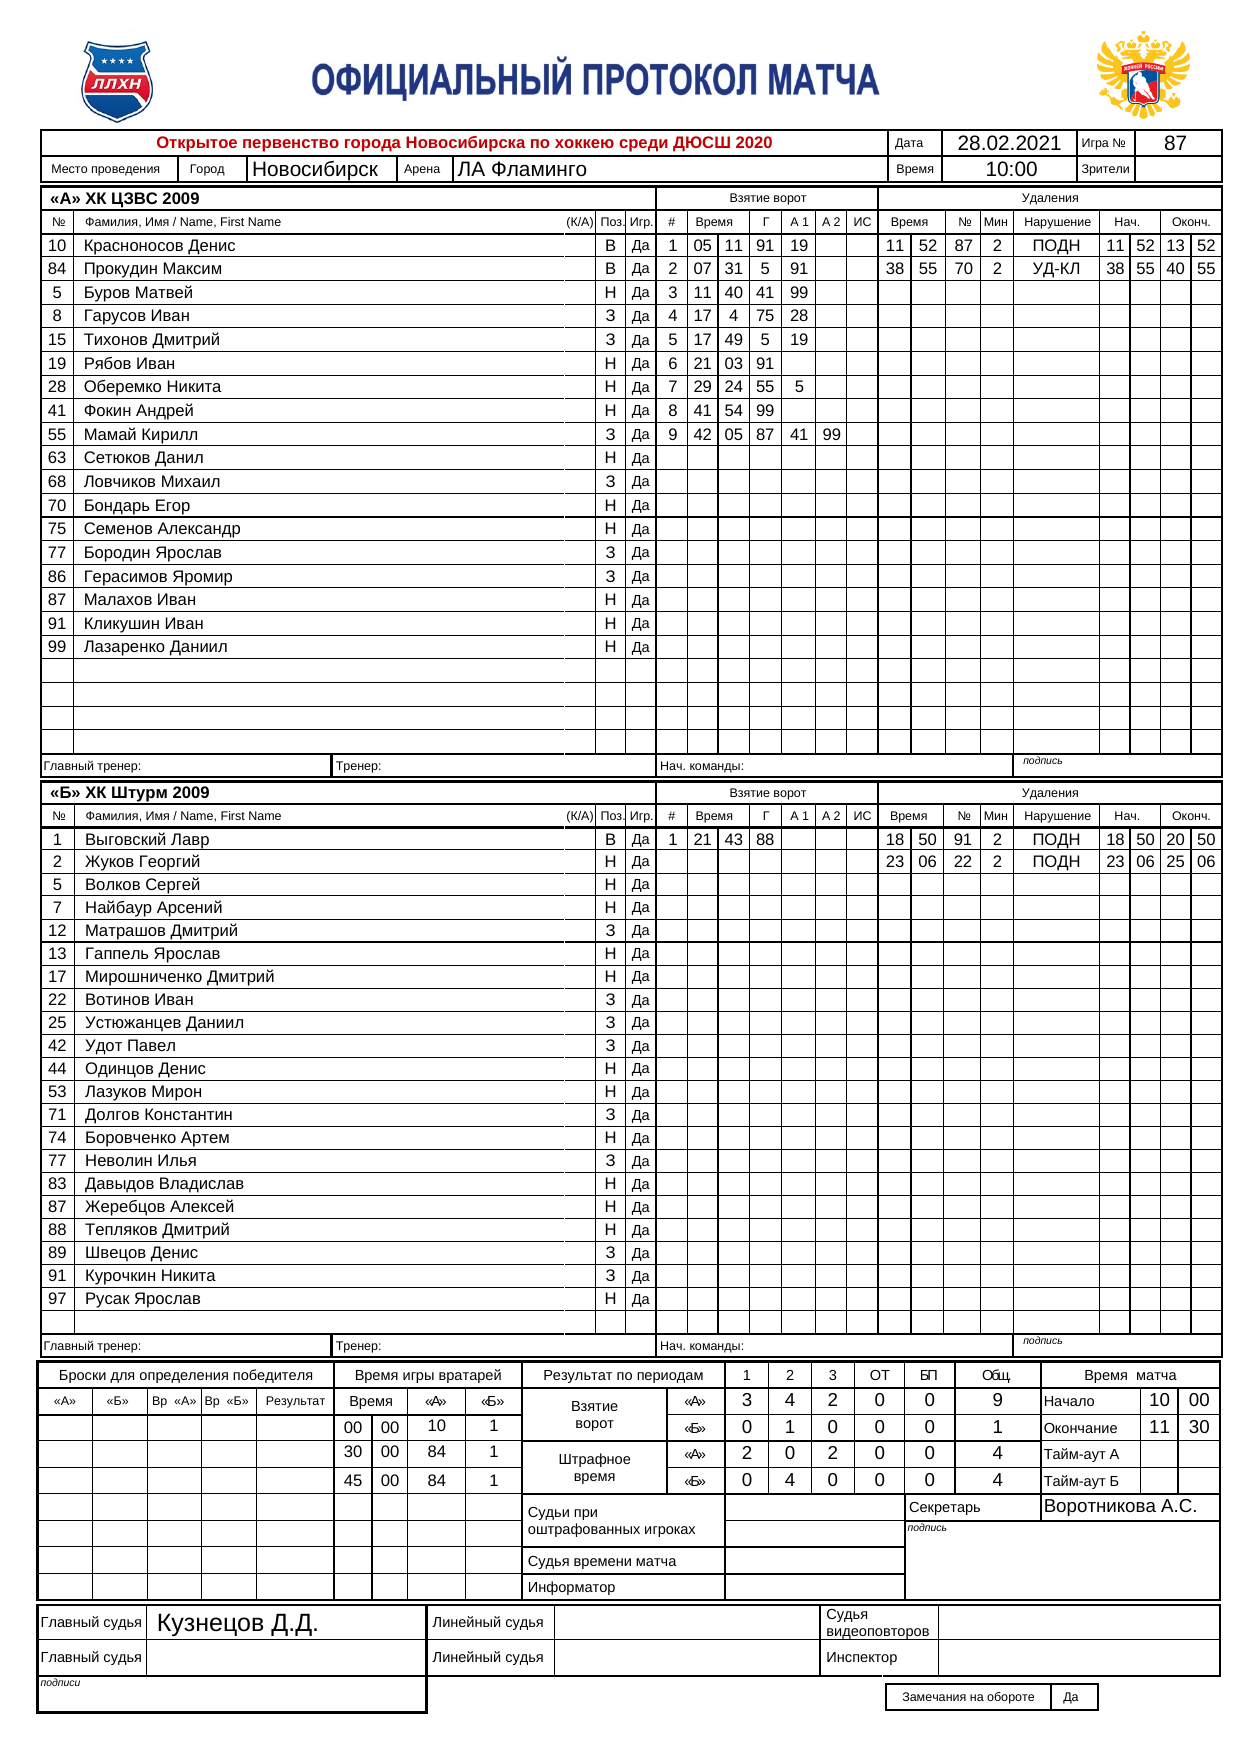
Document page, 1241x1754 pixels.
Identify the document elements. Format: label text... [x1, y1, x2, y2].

table_cell [565, 235, 595, 256]
table_cell [816, 707, 846, 729]
table_cell 4 [956, 1468, 1040, 1493]
table_cell [1014, 989, 1099, 1011]
table_cell [688, 588, 717, 611]
table_cell [1131, 659, 1160, 682]
table_cell [912, 874, 943, 895]
table_cell [879, 541, 910, 564]
table_cell [750, 1058, 781, 1079]
table_cell 5 [42, 281, 73, 303]
table_cell 70 [42, 494, 73, 516]
table_cell [1161, 730, 1190, 753]
table_cell [944, 966, 980, 987]
table_cell 21 [688, 352, 717, 374]
table_cell [782, 518, 815, 540]
table_cell Давыдов Владислав [75, 1173, 564, 1195]
table_cell [750, 1150, 781, 1172]
table_cell [750, 659, 781, 682]
table_cell [1100, 874, 1129, 895]
table_cell 30 [335, 1441, 371, 1467]
table_cell Н [596, 518, 625, 540]
table_cell [1100, 1035, 1129, 1057]
table_cell [74, 659, 564, 682]
table_cell [944, 1311, 980, 1333]
table_header Взятие ворот [657, 783, 877, 803]
table_cell [1131, 966, 1160, 987]
table_cell [719, 636, 749, 658]
table_cell Тайм-аут А [1042, 1441, 1140, 1467]
table_cell Гарусов Иван [74, 305, 564, 327]
table_cell [93, 1416, 147, 1440]
table_cell 0 [812, 1468, 854, 1493]
table_cell З [596, 989, 625, 1011]
table_cell ПОДН [1014, 850, 1099, 872]
table_cell [657, 1127, 687, 1149]
table_cell [1014, 399, 1099, 422]
table_cell [688, 1058, 717, 1079]
table_cell [657, 943, 687, 964]
table_cell [1131, 376, 1160, 398]
table_cell [39, 1521, 92, 1546]
table_cell [1192, 328, 1221, 351]
table_cell 00 [335, 1416, 371, 1440]
table_cell 0 [726, 1468, 768, 1493]
table_cell [1161, 470, 1190, 493]
table_cell Да [626, 565, 655, 587]
table_cell [1161, 1196, 1190, 1218]
table_cell [816, 850, 846, 872]
table_cell 1 [42, 829, 74, 849]
table_cell [1131, 328, 1160, 351]
table_cell 2 [812, 1389, 854, 1413]
table_cell [565, 829, 595, 849]
table_cell [981, 494, 1013, 516]
table_cell [657, 1242, 687, 1264]
table_cell [202, 1441, 256, 1467]
table_cell [596, 683, 625, 706]
table_cell [912, 659, 945, 682]
table_cell [1131, 541, 1160, 564]
table_cell [1131, 730, 1160, 753]
table_cell [1014, 541, 1099, 564]
table_cell Да [626, 1104, 655, 1126]
table_cell [816, 328, 846, 351]
table_cell Тепляков Дмитрий [75, 1219, 564, 1241]
table_cell [816, 874, 846, 895]
table_cell [946, 352, 980, 374]
table_cell Время [889, 157, 941, 181]
table_cell [1014, 305, 1099, 327]
table_cell [879, 446, 910, 469]
table_cell [816, 352, 846, 374]
table_cell # [657, 805, 687, 826]
table_cell [1014, 565, 1099, 587]
table_cell [1131, 305, 1160, 327]
table_cell [1131, 1219, 1160, 1241]
table_cell [565, 352, 595, 374]
table_cell 63 [42, 446, 73, 469]
table_cell [1131, 1035, 1160, 1057]
table_cell [939, 1640, 1219, 1675]
table_cell [1192, 376, 1221, 398]
table_cell 99 [782, 281, 815, 303]
table_cell 12 [42, 920, 74, 941]
table_cell 00 [1179, 1389, 1219, 1413]
table_cell [565, 446, 595, 469]
table_cell [816, 1058, 846, 1079]
table_cell Неволин Илья [75, 1150, 564, 1172]
table_cell 84 [408, 1441, 465, 1467]
table_cell «Б» [668, 1415, 724, 1440]
table_cell [847, 494, 877, 516]
table_cell [657, 636, 687, 658]
table_cell [879, 328, 910, 351]
table_cell [750, 1173, 781, 1195]
table_cell 0 [855, 1389, 904, 1413]
table_cell Н [596, 612, 625, 634]
table_cell Устюжанцев Даниил [75, 1012, 564, 1033]
table_cell [688, 1311, 717, 1333]
table_cell [688, 1288, 717, 1310]
table_cell [912, 1311, 943, 1333]
table_cell [782, 541, 815, 564]
table_cell [719, 1288, 749, 1310]
table_cell [847, 1104, 877, 1126]
table_cell [657, 989, 687, 1011]
table_cell [1014, 943, 1099, 964]
table_cell З [596, 305, 625, 327]
table_cell [1192, 1265, 1221, 1287]
table_cell [750, 1035, 781, 1057]
table_cell 4 [719, 305, 749, 327]
table_cell [816, 1219, 846, 1241]
table_cell [202, 1521, 256, 1546]
table_cell [782, 1288, 815, 1310]
table_cell [1192, 1035, 1221, 1057]
table_cell [726, 1521, 904, 1546]
table_cell [565, 399, 595, 422]
table_cell [847, 1242, 877, 1264]
table_cell [1131, 423, 1160, 445]
table_cell подписи [39, 1677, 425, 1711]
table_cell [847, 850, 877, 872]
table_cell [1179, 1468, 1219, 1493]
table_cell [782, 636, 815, 658]
table_cell [1192, 352, 1221, 374]
table_cell [1131, 874, 1160, 895]
table_cell [981, 423, 1013, 445]
table_cell Н [596, 1288, 625, 1310]
table_cell [750, 565, 781, 587]
table_cell [726, 1548, 904, 1573]
table_cell [847, 1265, 877, 1287]
table_cell [847, 1196, 877, 1218]
table_cell [565, 1196, 595, 1218]
table_cell Фамилия, Имя / Name, First Name [74, 211, 565, 233]
table_cell [750, 1219, 781, 1241]
table_cell [657, 1219, 687, 1241]
table_cell [782, 850, 815, 872]
table_cell [1014, 376, 1099, 398]
table_cell [1014, 659, 1099, 682]
table_cell [946, 494, 980, 516]
table_cell «А» [39, 1389, 92, 1413]
table_cell [565, 850, 595, 872]
table_header 1 [726, 1363, 768, 1387]
table_cell [74, 730, 564, 753]
table_cell [1014, 1150, 1099, 1172]
table_cell Да [626, 399, 655, 422]
table_cell Н [596, 636, 625, 658]
table_cell [719, 612, 749, 634]
table_cell [981, 943, 1013, 964]
table_cell [1161, 1242, 1190, 1264]
table_cell [816, 257, 846, 280]
table_cell [1014, 683, 1099, 706]
table_cell Гаппель Ярослав [75, 943, 564, 964]
table_cell [750, 1265, 781, 1287]
table_cell [1192, 874, 1221, 895]
table_cell [782, 588, 815, 611]
table_cell 05 [719, 423, 749, 445]
table_cell [719, 1012, 749, 1033]
table_cell [1100, 989, 1129, 1011]
table_cell ИС [847, 211, 877, 233]
table_cell Г [750, 805, 781, 826]
table_cell [719, 874, 749, 895]
table_cell [847, 1035, 877, 1057]
table_cell [981, 612, 1013, 634]
table_cell [719, 1150, 749, 1172]
table_cell [1100, 352, 1129, 374]
table_cell [912, 399, 945, 422]
table_cell Место проведения [42, 157, 177, 181]
table_cell 75 [750, 305, 781, 327]
table_cell [750, 874, 781, 895]
table_cell Нарушение [1014, 211, 1099, 233]
table_cell [847, 966, 877, 987]
table_cell [1100, 683, 1129, 706]
table_cell [565, 1311, 595, 1333]
table_cell [1014, 896, 1099, 918]
table_cell [719, 966, 749, 987]
table_cell [1100, 659, 1129, 682]
table_cell Н [596, 1219, 625, 1241]
table_cell [202, 1494, 256, 1520]
table_cell [626, 659, 655, 682]
table_cell [944, 1288, 980, 1310]
table_cell [879, 565, 910, 587]
table_cell [719, 1265, 749, 1287]
table_cell 28 [42, 376, 73, 398]
table_header «А» ХК ЦЗВС 2009 [42, 188, 655, 209]
table_cell [1100, 1104, 1129, 1126]
table_cell [565, 1242, 595, 1264]
table_cell Зрители [1078, 157, 1134, 181]
table_cell [946, 565, 980, 587]
table_cell 00 [373, 1441, 407, 1467]
table_cell [1014, 730, 1099, 753]
table_cell [782, 1196, 815, 1218]
table_cell [750, 989, 781, 1011]
table_cell 11 [1141, 1415, 1177, 1440]
table_cell А 2 [816, 211, 846, 233]
table_cell [847, 1219, 877, 1241]
table_cell 05 [688, 235, 717, 256]
table_cell [750, 1288, 781, 1310]
table_cell Нач. команды: [657, 1335, 1012, 1356]
table_cell [1014, 966, 1099, 987]
table_header Результат по периодам [523, 1363, 724, 1387]
table_cell [565, 943, 595, 964]
table_cell [981, 636, 1013, 658]
table_cell [879, 1219, 910, 1241]
table_cell [1192, 565, 1221, 587]
table_cell 7 [657, 376, 687, 398]
table_cell 0 [769, 1442, 811, 1467]
table_cell [1100, 1081, 1129, 1103]
table_cell [847, 1058, 877, 1079]
table_cell [39, 1494, 92, 1520]
table_cell Да [626, 376, 655, 398]
table_cell Нарушение [1014, 805, 1099, 826]
table_cell 5 [42, 874, 74, 895]
table_cell [688, 541, 717, 564]
table_cell № [42, 805, 74, 826]
table_cell [1014, 423, 1099, 445]
table_cell Вотинов Иван [75, 989, 564, 1011]
table_cell [912, 1196, 943, 1218]
table_cell [1100, 588, 1129, 611]
table_cell Взятие ворот [523, 1389, 666, 1440]
table_cell 19 [782, 235, 815, 256]
table_cell [565, 1173, 595, 1195]
table_cell 91 [944, 829, 980, 849]
table_cell Фамилия, Имя / Name, First Name [75, 805, 565, 826]
table_cell Г [750, 211, 781, 233]
table_cell [657, 850, 687, 872]
table_cell Да [626, 920, 655, 941]
table_cell 42 [688, 423, 717, 445]
table_cell [1100, 565, 1129, 587]
table_cell [1100, 305, 1129, 327]
table_cell [847, 1311, 877, 1333]
table_cell Да [626, 896, 655, 918]
table_cell 06 [912, 850, 943, 872]
table_cell [373, 1574, 407, 1599]
table_cell [816, 305, 846, 327]
table_cell [408, 1494, 465, 1520]
table_cell [750, 1311, 781, 1333]
table_cell [1161, 588, 1190, 611]
table_cell [847, 612, 877, 634]
table_cell [879, 683, 910, 706]
table_cell [912, 281, 945, 303]
table_cell [565, 305, 595, 327]
table_cell [719, 1081, 749, 1103]
table_header Время игры вратарей [335, 1363, 521, 1387]
table_cell [879, 518, 910, 540]
table_cell Н [596, 1173, 625, 1195]
table_cell Лазаренко Даниил [74, 636, 564, 658]
table_cell [816, 1035, 846, 1057]
table_cell [688, 565, 717, 587]
table_cell [1161, 305, 1190, 327]
table_cell [719, 943, 749, 964]
table_cell [147, 1640, 425, 1675]
table_cell Н [596, 874, 625, 895]
table_cell 2 [981, 829, 1013, 849]
table_cell [688, 1219, 717, 1241]
table_cell 43 [719, 829, 749, 849]
table_cell [816, 683, 846, 706]
table_cell 0 [905, 1442, 954, 1467]
table_cell [981, 541, 1013, 564]
table_cell [657, 920, 687, 941]
table_cell «Б» [93, 1389, 147, 1413]
table_cell [981, 1127, 1013, 1149]
table_cell [981, 966, 1013, 987]
table_cell 0 [726, 1415, 768, 1440]
table_cell [1014, 1081, 1099, 1103]
table_cell [981, 874, 1013, 895]
table_cell [657, 1265, 687, 1287]
table_cell [782, 659, 815, 682]
table_cell [816, 446, 846, 469]
table_cell Да [626, 235, 655, 256]
table_cell [816, 896, 846, 918]
table_cell [946, 659, 980, 682]
table_cell 1 [466, 1468, 521, 1493]
table_cell [946, 281, 980, 303]
table_cell Н [596, 446, 625, 469]
table_cell [1192, 1081, 1221, 1103]
table_cell [1014, 1173, 1099, 1195]
table_cell [816, 943, 846, 964]
table_cell [981, 1242, 1013, 1264]
table_cell [946, 328, 980, 351]
table_cell [1141, 1468, 1177, 1493]
table_cell 24 [719, 376, 749, 398]
table_cell [596, 659, 625, 682]
table_cell Арена [398, 157, 452, 181]
table_cell 8 [42, 305, 73, 327]
table_cell [1131, 989, 1160, 1011]
table_cell [1192, 281, 1221, 303]
table_cell [879, 399, 910, 422]
table_cell Окончание [1042, 1415, 1140, 1440]
table_cell [816, 494, 846, 516]
table_cell [946, 541, 980, 564]
table_cell [981, 1012, 1013, 1033]
table_cell 91 [42, 612, 73, 634]
table_cell 07 [688, 257, 717, 280]
table_cell [719, 470, 749, 493]
table_cell Воротникова А.С. [1042, 1495, 1219, 1520]
table_cell 0 [855, 1468, 904, 1493]
table_cell [42, 707, 73, 729]
table_cell [1131, 399, 1160, 422]
table_cell [1014, 518, 1099, 540]
table_cell [944, 920, 980, 941]
table_cell [657, 1035, 687, 1057]
table_cell [1161, 565, 1190, 587]
table_cell Поз. [596, 211, 625, 233]
table_cell Н [596, 1081, 625, 1103]
table_cell Время [879, 211, 945, 233]
table_cell [816, 399, 846, 422]
table_cell [816, 989, 846, 1011]
table_cell [981, 281, 1013, 303]
table_cell Главный судья [39, 1606, 146, 1639]
table_cell [1014, 1288, 1099, 1310]
table_cell [565, 494, 595, 516]
table_cell [750, 588, 781, 611]
table_cell З [596, 1012, 625, 1033]
table_cell [782, 874, 815, 895]
table_cell З [596, 1265, 625, 1287]
table_cell [847, 470, 877, 493]
table_cell [750, 683, 781, 706]
table_cell 75 [42, 518, 73, 540]
table_cell [1100, 328, 1129, 351]
table_cell [1131, 1173, 1160, 1195]
table_cell Выговский Лавр [75, 829, 564, 849]
table_cell подпись [1014, 1335, 1221, 1356]
table_cell 42 [42, 1035, 74, 1057]
table_cell 11 [719, 235, 749, 256]
table_cell [1100, 1242, 1129, 1264]
table_cell Найбаур Арсений [75, 896, 564, 918]
table_cell 19 [42, 352, 73, 374]
table_cell [1100, 446, 1129, 469]
table_cell ПОДН [1014, 829, 1099, 849]
table_cell [782, 1081, 815, 1103]
table_cell [879, 1058, 910, 1079]
table_cell Рябов Иван [74, 352, 564, 374]
table_cell [944, 1127, 980, 1149]
table_cell [565, 966, 595, 987]
table_cell [1161, 1035, 1190, 1057]
table_cell [688, 446, 717, 469]
table_cell [93, 1521, 147, 1546]
table_cell Да [626, 966, 655, 987]
table_cell [565, 565, 595, 587]
table_cell [1131, 896, 1160, 918]
table_cell [1161, 636, 1190, 658]
table_cell [944, 1265, 980, 1287]
table_cell 99 [750, 399, 781, 422]
table_cell [782, 920, 815, 941]
table_header ОТ [855, 1363, 904, 1387]
table_cell [1161, 707, 1190, 729]
table_cell [981, 1150, 1013, 1172]
table_cell [847, 636, 877, 658]
table_cell [1192, 1288, 1221, 1310]
table_cell 83 [42, 1173, 74, 1195]
table_cell [1131, 1288, 1160, 1310]
table_cell [1161, 352, 1190, 374]
table_cell Время [879, 805, 943, 826]
table_cell [688, 494, 717, 516]
table_cell Да [626, 1173, 655, 1195]
table_cell [750, 1081, 781, 1103]
table_cell Результат [257, 1389, 333, 1413]
table_cell [750, 636, 781, 658]
table_cell подпись [1014, 755, 1221, 776]
table_cell Н [596, 1196, 625, 1218]
table_cell 28 [782, 305, 815, 327]
table_cell Судья видеоповторов [821, 1606, 938, 1639]
table_cell [847, 541, 877, 564]
table_cell [816, 470, 846, 493]
table_cell 84 [42, 257, 73, 280]
table_cell [688, 612, 717, 634]
table_cell [565, 1058, 595, 1079]
table_cell [750, 943, 781, 964]
table_cell [565, 1104, 595, 1126]
table_cell [944, 874, 980, 895]
table_cell [1131, 636, 1160, 658]
table_cell [1100, 896, 1129, 918]
table_cell [981, 659, 1013, 682]
table_cell [565, 1035, 595, 1057]
table_cell [1192, 659, 1221, 682]
table_cell [148, 1494, 201, 1520]
table_cell [657, 565, 687, 587]
table_cell 19 [782, 328, 815, 351]
table_cell [1100, 1196, 1129, 1218]
table_cell 41 [782, 423, 815, 445]
table_cell [1131, 1311, 1160, 1333]
table_cell [944, 1081, 980, 1103]
table_cell [39, 1574, 92, 1599]
table_cell 91 [750, 235, 781, 256]
table_cell [565, 470, 595, 493]
table_cell «А» [408, 1389, 465, 1413]
table_cell 5 [782, 376, 815, 398]
table_cell Удот Павел [75, 1035, 564, 1057]
table_cell [981, 989, 1013, 1011]
table_cell 06 [1131, 850, 1160, 872]
table_cell [1014, 1219, 1099, 1241]
table_cell [1192, 1219, 1221, 1241]
table_cell 45 [335, 1468, 371, 1493]
table_cell 9 [956, 1389, 1040, 1413]
table_cell 2 [812, 1442, 854, 1467]
table_cell [719, 1058, 749, 1079]
table_cell [847, 659, 877, 682]
table_cell Оберемко Никита [74, 376, 564, 398]
table_cell [847, 235, 877, 256]
table_cell [1131, 683, 1160, 706]
table_cell [657, 446, 687, 469]
table_cell [879, 1265, 910, 1287]
table_cell Да [626, 470, 655, 493]
table_cell Да [626, 257, 655, 280]
table_cell [981, 1311, 1013, 1333]
table_cell [1161, 494, 1190, 516]
table_cell [1014, 328, 1099, 351]
table_cell Мин [981, 211, 1013, 233]
table_cell Матрашов Дмитрий [75, 920, 564, 941]
table_cell [946, 376, 980, 398]
table_cell 91 [42, 1265, 74, 1287]
table_cell [879, 1288, 910, 1310]
table_cell [565, 588, 595, 611]
table_cell [39, 1547, 92, 1573]
table_cell [565, 989, 595, 1011]
table_cell 2 [42, 850, 74, 872]
table_cell 22 [42, 989, 74, 1011]
table_cell [1161, 518, 1190, 540]
table_cell [879, 707, 910, 729]
table_cell 70 [946, 257, 980, 280]
table_cell Жеребцов Алексей [75, 1196, 564, 1218]
table_cell [750, 920, 781, 941]
table_cell [847, 257, 877, 280]
table_cell [750, 1127, 781, 1149]
table_cell [688, 850, 717, 872]
table_cell [565, 281, 595, 303]
table_cell [373, 1494, 407, 1520]
table_cell [782, 989, 815, 1011]
table_cell Секретарь [906, 1495, 1040, 1520]
table_cell [1131, 518, 1160, 540]
table_cell [883, 1677, 1220, 1681]
table_cell Линейный судья [428, 1640, 554, 1675]
table_cell [688, 1265, 717, 1287]
table_cell [1192, 305, 1221, 327]
table_cell [719, 896, 749, 918]
table_cell 38 [1100, 257, 1129, 280]
table_cell [879, 588, 910, 611]
table_cell Время [335, 1389, 407, 1413]
table_cell 06 [1192, 850, 1221, 872]
table_cell [1192, 541, 1221, 564]
table_cell [750, 730, 781, 753]
table_cell [981, 1288, 1013, 1310]
table_cell [1014, 494, 1099, 516]
table_cell [466, 1547, 521, 1573]
table_cell [726, 1575, 904, 1599]
table_cell 4 [769, 1389, 811, 1413]
table_cell Н [596, 352, 625, 374]
table_cell [202, 1574, 256, 1599]
table_cell [688, 1035, 717, 1057]
table_cell [657, 1104, 687, 1126]
table_cell Да [626, 989, 655, 1011]
table_cell [847, 423, 877, 445]
table_cell [981, 1173, 1013, 1195]
table_header Взятие ворот [657, 188, 877, 209]
table_cell Да [626, 1242, 655, 1264]
table_cell [1136, 157, 1221, 181]
table_cell [1131, 1058, 1160, 1079]
table_cell [688, 683, 717, 706]
table_cell Начало [1042, 1389, 1140, 1413]
table_cell [148, 1441, 201, 1467]
table_cell 10 [42, 235, 73, 256]
table_cell [816, 588, 846, 611]
table_cell [1192, 1058, 1221, 1079]
table_cell 2 [657, 257, 687, 280]
table_cell Город [179, 157, 246, 181]
table_cell 25 [1161, 850, 1190, 872]
table_cell [257, 1547, 333, 1573]
table_cell 5 [750, 328, 781, 351]
table_cell [1100, 1012, 1129, 1033]
table_cell Курочкин Никита [75, 1265, 564, 1287]
table_cell [1014, 612, 1099, 634]
table_cell [466, 1521, 521, 1546]
table_cell Малахов Иван [74, 588, 564, 611]
table_cell [688, 989, 717, 1011]
table_cell [565, 1012, 595, 1033]
table_cell 2 [981, 850, 1013, 872]
table_cell [782, 707, 815, 729]
table_cell [719, 659, 749, 682]
table_cell [719, 565, 749, 587]
table_cell [912, 376, 945, 398]
table_cell [74, 707, 564, 729]
table_cell 74 [42, 1127, 74, 1149]
table_cell 50 [912, 829, 943, 849]
table_cell [912, 1173, 943, 1195]
table_cell [847, 1173, 877, 1195]
table_cell [1014, 446, 1099, 469]
table_cell [816, 1081, 846, 1103]
table_cell [1192, 1150, 1221, 1172]
table_cell 55 [912, 257, 945, 280]
table_cell [657, 1288, 687, 1310]
table_cell [912, 730, 945, 753]
table_cell [1014, 636, 1099, 658]
table_cell Одинцов Денис [75, 1058, 564, 1079]
table_cell [750, 1196, 781, 1218]
table_cell [1192, 588, 1221, 611]
table_cell Вр «А» [148, 1389, 201, 1413]
table_cell В [596, 257, 625, 280]
table_cell [750, 446, 781, 469]
table_cell [782, 565, 815, 587]
table_cell [816, 281, 846, 303]
table_cell [879, 1035, 910, 1057]
table_cell [1192, 730, 1221, 753]
table_cell 97 [42, 1288, 74, 1310]
table_cell [565, 541, 595, 564]
table_header БП [905, 1363, 954, 1387]
table_cell [1161, 874, 1190, 895]
table_cell [912, 565, 945, 587]
table_cell Н [596, 399, 625, 422]
table_cell [1192, 1242, 1221, 1264]
table_cell [912, 518, 945, 540]
picture [5, 28, 1197, 129]
table_cell [719, 683, 749, 706]
table_cell Да [626, 1288, 655, 1310]
table_header Да [1052, 1685, 1097, 1709]
table_cell [1161, 1265, 1190, 1287]
table_cell [912, 1081, 943, 1103]
table_cell [1161, 966, 1190, 987]
table_cell [847, 328, 877, 351]
table_cell [93, 1494, 147, 1520]
table_cell [847, 989, 877, 1011]
table_cell [816, 1196, 846, 1218]
table_cell [1192, 518, 1221, 540]
table_cell Тренер: [333, 755, 655, 776]
table_cell [782, 1265, 815, 1287]
table_cell [816, 829, 846, 849]
table_cell Тайм-аут Б [1042, 1468, 1140, 1493]
table_cell [1100, 1311, 1129, 1333]
table_cell [42, 683, 73, 706]
table_cell [847, 1081, 877, 1103]
table_cell [912, 423, 945, 445]
table_cell «А» [668, 1442, 724, 1467]
table_cell [1192, 1012, 1221, 1033]
table_cell Вр «Б» [202, 1389, 256, 1413]
table_cell [912, 896, 943, 918]
table_cell [879, 1127, 910, 1149]
table_cell [1100, 966, 1129, 987]
table_cell [1161, 920, 1190, 941]
table_cell [657, 588, 687, 611]
table_cell 31 [719, 257, 749, 280]
table_cell [202, 1468, 256, 1493]
table_cell [657, 966, 687, 987]
table_cell Линейный судья [428, 1606, 554, 1639]
table_cell [719, 989, 749, 1011]
table_cell [750, 966, 781, 987]
table_cell № [944, 805, 980, 826]
table_cell [847, 920, 877, 941]
table_cell [1161, 612, 1190, 634]
table_cell Штрафное время [523, 1442, 666, 1493]
table_cell [1192, 612, 1221, 634]
table_cell [657, 518, 687, 540]
table_cell [782, 943, 815, 964]
table_cell [657, 707, 687, 729]
table_cell Бородин Ярослав [74, 541, 564, 564]
table_cell 54 [719, 399, 749, 422]
table_cell [1131, 446, 1160, 469]
table_header 28.02.2021 [943, 131, 1076, 155]
table_cell [1192, 423, 1221, 445]
table_cell [750, 1242, 781, 1264]
table_cell 52 [912, 235, 945, 256]
table_cell [688, 659, 717, 682]
table_cell 2 [726, 1442, 768, 1467]
table_cell [688, 636, 717, 658]
table_cell 0 [905, 1389, 954, 1413]
table_cell [879, 305, 910, 327]
table_cell [879, 1104, 910, 1126]
table_cell Да [626, 850, 655, 872]
table_cell 87 [42, 588, 73, 611]
table_cell [944, 1058, 980, 1079]
table_cell [1100, 1173, 1129, 1195]
table_cell [816, 565, 846, 587]
table_cell [1192, 707, 1221, 729]
table_cell [1014, 588, 1099, 611]
table_cell 30 [1179, 1415, 1219, 1440]
table_cell [335, 1547, 371, 1573]
table_cell [981, 518, 1013, 540]
table_cell [1161, 1058, 1190, 1079]
table_cell Новосибирск [248, 157, 396, 181]
table_cell (К/А) [565, 805, 595, 826]
table_cell Фокин Андрей [74, 399, 564, 422]
table_cell Н [596, 1058, 625, 1079]
table_cell [1131, 612, 1160, 634]
table_cell [1014, 874, 1099, 895]
table_cell [816, 1311, 846, 1333]
table_cell [879, 1196, 910, 1218]
table_cell [688, 1242, 717, 1264]
table_cell [719, 920, 749, 941]
table_cell [657, 874, 687, 895]
table_cell [981, 446, 1013, 469]
table_cell Оконч. [1161, 211, 1221, 233]
table_cell 40 [1161, 257, 1190, 280]
table_cell [879, 896, 910, 918]
table_cell [816, 920, 846, 941]
table_cell [816, 1288, 846, 1310]
table_cell [1131, 565, 1160, 587]
table_cell [657, 1150, 687, 1172]
table_cell [1131, 943, 1160, 964]
table_cell [39, 1441, 92, 1467]
table_cell 87 [946, 235, 980, 256]
table_cell [816, 636, 846, 658]
table_cell [657, 730, 687, 753]
table_cell [1131, 920, 1160, 941]
table_cell [719, 1104, 749, 1126]
table_cell [816, 1150, 846, 1172]
table_cell [981, 1104, 1013, 1126]
table_cell [1100, 1288, 1129, 1310]
table_cell 88 [42, 1219, 74, 1241]
table_cell [148, 1416, 201, 1440]
table_cell [1014, 1104, 1099, 1126]
table_header Открытое первенство города Новосибирска по хоккею среди ДЮСШ 2020 [42, 131, 887, 155]
table_cell [1141, 1441, 1177, 1467]
table_cell Лазуков Мирон [75, 1081, 564, 1103]
table_cell [657, 683, 687, 706]
table_cell [39, 1416, 92, 1440]
table_cell [1014, 281, 1099, 303]
table_cell [719, 707, 749, 729]
table_cell [981, 328, 1013, 351]
table_cell [912, 470, 945, 493]
table_cell [657, 1058, 687, 1079]
table_cell [847, 446, 877, 469]
table_cell [782, 399, 815, 422]
table_cell Поз. [596, 805, 625, 826]
table_cell [1192, 1311, 1221, 1333]
table_cell [912, 612, 945, 634]
table_cell 41 [688, 399, 717, 422]
table_cell [719, 1127, 749, 1149]
table_cell [1131, 281, 1160, 303]
table_cell [1014, 1012, 1099, 1033]
table_cell [1100, 399, 1129, 422]
table_cell 5 [657, 328, 687, 351]
table_cell 23 [879, 850, 910, 872]
table_cell [1100, 920, 1129, 941]
table_cell [912, 305, 945, 327]
table_cell [750, 707, 781, 729]
table_cell [912, 541, 945, 564]
table_cell [912, 588, 945, 611]
table_cell [726, 1495, 904, 1520]
table_cell З [596, 423, 625, 445]
table_cell [657, 1081, 687, 1103]
table_cell [782, 446, 815, 469]
table_cell [912, 1265, 943, 1287]
table_cell [981, 1035, 1013, 1057]
table_cell [719, 1219, 749, 1241]
table_cell [879, 376, 910, 398]
table_cell [1100, 1150, 1129, 1172]
table_cell ИС [847, 805, 877, 826]
table_cell [944, 989, 980, 1011]
table_cell 4 [769, 1468, 811, 1493]
table_cell 1 [769, 1415, 811, 1440]
table_cell Н [596, 850, 625, 872]
table_cell [847, 376, 877, 398]
table_cell [750, 494, 781, 516]
table_cell [565, 896, 595, 918]
table_cell [847, 565, 877, 587]
table_cell № [946, 211, 980, 233]
table_cell [1192, 494, 1221, 516]
table_cell [847, 588, 877, 611]
table_cell [782, 1311, 815, 1333]
table_cell [657, 1311, 687, 1333]
table_header 87 [1136, 131, 1221, 155]
table_cell 87 [42, 1196, 74, 1218]
table_cell [1100, 376, 1129, 398]
table_cell [981, 565, 1013, 587]
table_cell [782, 1127, 815, 1149]
table_cell Боровченко Артем [75, 1127, 564, 1149]
table_cell Н [596, 588, 625, 611]
table_cell [719, 1196, 749, 1218]
table_cell [719, 850, 749, 872]
table_cell [1014, 707, 1099, 729]
table_cell [719, 1242, 749, 1264]
table_cell [1192, 896, 1221, 918]
table_cell [981, 352, 1013, 374]
table_cell [1014, 1265, 1099, 1287]
table_cell 55 [42, 423, 73, 445]
table_cell [657, 1196, 687, 1218]
table_cell [847, 829, 877, 849]
table_cell [847, 1012, 877, 1033]
table_cell 53 [42, 1081, 74, 1103]
table_cell Н [596, 1127, 625, 1149]
table_cell Да [626, 874, 655, 895]
table_cell Информатор [523, 1575, 724, 1599]
table_cell [879, 989, 910, 1011]
table_cell [1014, 352, 1099, 374]
table_cell [816, 235, 846, 256]
table_cell [1014, 1311, 1099, 1333]
table_cell [879, 281, 910, 303]
table_cell [1100, 612, 1129, 634]
table_cell [912, 683, 945, 706]
table_cell [782, 730, 815, 753]
table_cell З [596, 565, 625, 587]
table_cell 3 [726, 1389, 768, 1413]
table_cell [782, 1035, 815, 1057]
table_cell Прокудин Максим [74, 257, 564, 280]
table_cell [944, 1104, 980, 1126]
table_header Замечания на обороте [887, 1685, 1050, 1709]
table_cell «Б » [466, 1389, 521, 1413]
table_cell Да [626, 1219, 655, 1241]
table_cell [847, 683, 877, 706]
table_cell [912, 989, 943, 1011]
table_cell [782, 1173, 815, 1195]
table_cell [981, 399, 1013, 422]
table_cell [816, 376, 846, 398]
table_cell Н [596, 943, 625, 964]
table_cell 5 [750, 257, 781, 280]
table_cell [847, 1288, 877, 1310]
table_cell [946, 305, 980, 327]
table_cell Да [626, 305, 655, 327]
table_cell [1100, 636, 1129, 658]
table_cell [981, 305, 1013, 327]
table_cell [879, 1311, 910, 1333]
table_cell [688, 874, 717, 895]
table_cell В [596, 235, 625, 256]
table_cell [944, 1150, 980, 1172]
table_cell [847, 730, 877, 753]
table_cell [946, 730, 980, 753]
table_cell [1131, 1265, 1160, 1287]
table_cell [565, 518, 595, 540]
table_cell [750, 518, 781, 540]
table_cell [944, 896, 980, 918]
table_cell Мирошниченко Дмитрий [75, 966, 564, 987]
table_cell [688, 920, 717, 941]
table_cell Буров Матвей [74, 281, 564, 303]
table_cell [1131, 1196, 1160, 1218]
table_cell [719, 494, 749, 516]
table_cell Русак Ярослав [75, 1288, 564, 1310]
table_cell [565, 636, 595, 658]
table_cell [1192, 1196, 1221, 1218]
table_cell [148, 1468, 201, 1493]
table_cell [688, 896, 717, 918]
table_cell [750, 541, 781, 564]
table_cell [946, 470, 980, 493]
table_cell [750, 470, 781, 493]
table_cell [565, 1150, 595, 1172]
table_cell Да [626, 423, 655, 445]
table_cell [816, 1242, 846, 1264]
table_cell [688, 966, 717, 987]
table_cell [946, 518, 980, 540]
table_cell 91 [782, 257, 815, 280]
table_cell [565, 257, 595, 280]
table_cell З [596, 1104, 625, 1126]
table_cell 77 [42, 1150, 74, 1172]
table_cell подпись [906, 1522, 1219, 1599]
table_cell [657, 494, 687, 516]
table_cell Нач. [1100, 805, 1160, 826]
table_cell [1161, 423, 1190, 445]
table_cell [688, 707, 717, 729]
table_cell [257, 1521, 333, 1546]
table_cell [555, 1606, 819, 1639]
table_cell 55 [1192, 257, 1221, 280]
table_cell 03 [719, 352, 749, 374]
table_cell [879, 659, 910, 682]
table_cell [946, 612, 980, 634]
table_cell [782, 896, 815, 918]
table_cell 15 [42, 328, 73, 351]
table_cell Да [626, 446, 655, 469]
table_cell [1131, 470, 1160, 493]
table_cell [1161, 1311, 1190, 1333]
table_cell [565, 1288, 595, 1310]
table_cell [912, 1012, 943, 1033]
table_header 2 [769, 1363, 811, 1387]
table_cell 2 [981, 257, 1013, 280]
table_cell [1131, 352, 1160, 374]
table_cell [912, 1104, 943, 1126]
table_cell [257, 1494, 333, 1520]
table_header Общ. [956, 1363, 1040, 1387]
table_cell [1161, 1012, 1190, 1033]
table_cell Волков Сергей [75, 874, 564, 895]
table_cell [944, 1242, 980, 1264]
table_cell Н [596, 896, 625, 918]
table_cell [719, 518, 749, 540]
table_cell З [596, 541, 625, 564]
table_cell [719, 541, 749, 564]
table_cell [1100, 730, 1129, 753]
table_cell [816, 730, 846, 753]
table_cell [782, 352, 815, 374]
table_cell [257, 1468, 333, 1493]
table_cell [1100, 1127, 1129, 1149]
table_cell [1131, 1242, 1160, 1264]
table_cell [1100, 494, 1129, 516]
table_cell [750, 612, 781, 634]
table_cell 9 [657, 423, 687, 445]
table_cell [946, 423, 980, 445]
table_cell [912, 1035, 943, 1057]
table_cell 17 [688, 328, 717, 351]
table_cell [816, 541, 846, 564]
table_cell [944, 943, 980, 964]
table_cell 6 [657, 352, 687, 374]
table_cell 99 [42, 636, 73, 658]
table_cell [912, 1058, 943, 1079]
table_cell [75, 1311, 564, 1333]
table_cell 4 [657, 305, 687, 327]
table_cell [981, 588, 1013, 611]
table_cell [912, 352, 945, 374]
table_cell [39, 1468, 92, 1493]
table_cell 71 [42, 1104, 74, 1126]
table_cell [782, 1150, 815, 1172]
table_cell [1014, 920, 1099, 941]
table_cell [879, 943, 910, 964]
table_cell 77 [42, 541, 73, 564]
table_cell [912, 707, 945, 729]
table_cell [148, 1574, 201, 1599]
table_cell Герасимов Яромир [74, 565, 564, 587]
table_cell 17 [42, 966, 74, 987]
table_cell [148, 1547, 201, 1573]
table_cell [565, 707, 595, 729]
table_cell [1161, 659, 1190, 682]
table_cell «Б» [668, 1468, 724, 1493]
table_cell 1 [466, 1441, 521, 1467]
table_cell [565, 1265, 595, 1287]
table_cell 68 [42, 470, 73, 493]
table_cell [946, 707, 980, 729]
table_cell [688, 1081, 717, 1103]
table_cell [93, 1547, 147, 1573]
table_cell 55 [750, 376, 781, 398]
table_cell [981, 896, 1013, 918]
table_cell [466, 1494, 521, 1520]
table_cell [719, 1173, 749, 1195]
table_cell [565, 328, 595, 351]
table_cell [1192, 1127, 1221, 1149]
table_header Игра № [1078, 131, 1134, 155]
table_cell 13 [1161, 235, 1190, 256]
table_cell [782, 1242, 815, 1264]
table_cell [74, 683, 564, 706]
table_cell [912, 943, 943, 964]
table_cell [1161, 1127, 1190, 1149]
table_cell [1100, 423, 1129, 445]
table_cell (К/А) [565, 211, 595, 233]
table_cell 7 [42, 896, 74, 918]
table_cell [1100, 541, 1129, 564]
table_cell Да [626, 1150, 655, 1172]
table_cell Главный судья [39, 1640, 146, 1675]
table_cell 99 [816, 423, 846, 445]
table_cell [335, 1521, 371, 1546]
table_cell [981, 1058, 1013, 1079]
table_cell [782, 1012, 815, 1033]
table_cell [946, 636, 980, 658]
table_cell Да [626, 328, 655, 351]
table_cell 8 [657, 399, 687, 422]
table_cell [1192, 1173, 1221, 1195]
table_cell А 1 [782, 211, 815, 233]
table_cell [816, 1127, 846, 1149]
table_cell [1161, 1104, 1190, 1126]
table_cell Инспектор [821, 1640, 938, 1675]
table_cell [879, 423, 910, 445]
table_cell 89 [42, 1242, 74, 1264]
table_cell [688, 1173, 717, 1195]
table_cell Долгов Константин [75, 1104, 564, 1126]
table_cell 00 [373, 1416, 407, 1440]
table_cell 0 [855, 1442, 904, 1467]
table_header Удаления [879, 188, 1221, 209]
table_cell 29 [688, 376, 717, 398]
table_cell 1 [956, 1415, 1040, 1440]
table_cell 1 [466, 1416, 521, 1440]
table_cell Кузнецов Д.Д. [147, 1606, 425, 1639]
table_cell [981, 707, 1013, 729]
table_cell [981, 683, 1013, 706]
table_cell [1131, 1081, 1160, 1103]
table_cell 50 [1192, 829, 1221, 849]
table_cell [879, 920, 910, 941]
table_cell [782, 1219, 815, 1241]
table_cell [688, 1127, 717, 1149]
table_cell [688, 1150, 717, 1172]
table_cell [428, 1677, 882, 1711]
table_cell 88 [750, 829, 781, 849]
table_cell 3 [657, 281, 687, 303]
table_cell 91 [750, 352, 781, 374]
table_cell [1192, 636, 1221, 658]
table_cell 0 [905, 1468, 954, 1493]
table_cell [719, 1035, 749, 1057]
table_cell Н [596, 281, 625, 303]
table_cell 52 [1131, 235, 1160, 256]
table_cell 18 [1100, 829, 1129, 849]
table_cell [657, 612, 687, 634]
table_cell Да [626, 1012, 655, 1033]
table_cell [816, 1265, 846, 1287]
table_cell [1100, 943, 1129, 964]
table_header 3 [812, 1363, 854, 1387]
table_cell [912, 1150, 943, 1172]
table_cell [373, 1521, 407, 1546]
table_cell [816, 518, 846, 540]
table_cell [257, 1416, 333, 1440]
table_cell З [596, 1242, 625, 1264]
table_cell Бондарь Егор [74, 494, 564, 516]
table_cell 49 [719, 328, 749, 351]
table_cell [912, 1288, 943, 1310]
table_cell Оконч. [1161, 805, 1221, 826]
table_cell З [596, 1150, 625, 1172]
table_cell Время [688, 211, 749, 233]
table_cell [879, 612, 910, 634]
table_cell [626, 1311, 655, 1333]
table_cell [944, 1173, 980, 1195]
table_cell Сетюков Данил [74, 446, 564, 469]
table_cell [1100, 1265, 1129, 1287]
table_cell [912, 1242, 943, 1264]
table_cell [42, 730, 73, 753]
table_cell З [596, 1035, 625, 1057]
table_cell 41 [42, 399, 73, 422]
table_cell № [42, 211, 73, 233]
table_cell [565, 1219, 595, 1241]
table_cell [626, 730, 655, 753]
table_cell [1161, 943, 1190, 964]
table_cell [626, 683, 655, 706]
table_cell Мамай Кирилл [74, 423, 564, 445]
table_cell «А» [668, 1389, 724, 1413]
table_cell [335, 1494, 371, 1520]
table_cell 10 [1141, 1389, 1177, 1413]
table_cell [1131, 707, 1160, 729]
table_cell [1161, 399, 1190, 422]
table_cell 2 [981, 235, 1013, 256]
table_cell [981, 470, 1013, 493]
table_cell Да [626, 1081, 655, 1103]
table_cell [816, 659, 846, 682]
table_cell ПОДН [1014, 235, 1099, 256]
table_cell З [596, 920, 625, 941]
table_cell [596, 730, 625, 753]
table_cell [847, 305, 877, 327]
table_cell [1161, 683, 1190, 706]
table_cell [782, 1058, 815, 1079]
table_cell [1161, 1173, 1190, 1195]
table_cell [688, 943, 717, 964]
table_cell [1100, 518, 1129, 540]
table_cell [688, 1196, 717, 1218]
table_cell Да [626, 494, 655, 516]
table_cell [750, 1104, 781, 1126]
table_cell [257, 1574, 333, 1599]
table_cell [1099, 1682, 1220, 1711]
table_cell [657, 659, 687, 682]
table_cell [946, 399, 980, 422]
table_cell [847, 707, 877, 729]
table_cell [1100, 707, 1129, 729]
table_cell [1014, 1035, 1099, 1057]
table_cell [1014, 1196, 1099, 1218]
table_cell Да [626, 588, 655, 611]
table_cell [565, 1081, 595, 1103]
table_cell [93, 1468, 147, 1493]
table_cell [1192, 446, 1221, 469]
table_cell [688, 518, 717, 540]
table_cell Игр. [626, 805, 655, 826]
table_cell [373, 1547, 407, 1573]
table_cell [657, 1173, 687, 1195]
table_cell [596, 1311, 625, 1333]
table_cell [879, 1242, 910, 1264]
table_cell Н [596, 494, 625, 516]
table_cell [750, 896, 781, 918]
table_cell [981, 730, 1013, 753]
table_cell [847, 1127, 877, 1149]
table_cell [750, 1012, 781, 1033]
table_cell Да [626, 352, 655, 374]
table_cell [816, 966, 846, 987]
table_cell [555, 1640, 819, 1675]
table_header Время матча [1042, 1363, 1219, 1387]
table_cell 23 [1100, 850, 1129, 872]
table_cell 87 [750, 423, 781, 445]
table_cell 52 [1192, 235, 1221, 256]
table_cell [719, 446, 749, 469]
table_cell Да [626, 1127, 655, 1149]
table_cell [782, 612, 815, 634]
table_cell 0 [812, 1415, 854, 1440]
table_cell [946, 588, 980, 611]
table_cell [1100, 1058, 1129, 1079]
table_cell [946, 683, 980, 706]
table_cell [1131, 1104, 1160, 1126]
table_header «Б» ХК Штурм 2009 [42, 783, 655, 803]
table_cell [1131, 1012, 1160, 1033]
table_cell Да [626, 1196, 655, 1218]
table_cell [148, 1521, 201, 1546]
table_header Дата [889, 131, 941, 155]
table_cell [782, 1104, 815, 1126]
table_cell [847, 943, 877, 964]
table_cell [912, 920, 943, 941]
table_cell [1131, 1150, 1160, 1172]
table_cell [565, 874, 595, 895]
table_cell [912, 966, 943, 987]
table_cell [626, 707, 655, 729]
table_cell [847, 874, 877, 895]
table_cell [688, 1012, 717, 1033]
table_cell 00 [373, 1468, 407, 1493]
table_cell 1 [657, 235, 687, 256]
table_cell 38 [879, 257, 910, 280]
table_cell [688, 470, 717, 493]
table_header Броски для определения победителя [39, 1363, 333, 1387]
table_cell [1161, 541, 1190, 564]
table_cell [816, 1012, 846, 1033]
table_cell А 2 [816, 805, 846, 826]
table_cell [847, 352, 877, 374]
table_cell [879, 352, 910, 374]
table_cell [912, 494, 945, 516]
table_cell 40 [719, 281, 749, 303]
table_cell [565, 683, 595, 706]
table_cell [1192, 966, 1221, 987]
table_cell [782, 683, 815, 706]
table_cell [1161, 1150, 1190, 1172]
table_cell [879, 470, 910, 493]
table_cell 18 [879, 829, 910, 849]
table_cell [1100, 281, 1129, 303]
table_cell [408, 1547, 465, 1573]
table_cell [847, 281, 877, 303]
table_cell [408, 1521, 465, 1546]
table_cell 0 [855, 1415, 904, 1440]
table_cell [879, 1150, 910, 1172]
table_cell 11 [879, 235, 910, 256]
table_cell Н [596, 966, 625, 987]
table_cell [202, 1547, 256, 1573]
table_cell [1014, 1127, 1099, 1149]
table_cell [944, 1219, 980, 1241]
table_cell 84 [408, 1468, 465, 1493]
table_cell [1192, 1104, 1221, 1126]
table_cell Жуков Георгий [75, 850, 564, 872]
table_cell [981, 1196, 1013, 1218]
table_cell [1192, 943, 1221, 964]
table_cell [1014, 470, 1099, 493]
table_cell [879, 1173, 910, 1195]
table_cell [782, 470, 815, 493]
table_cell [565, 730, 595, 753]
table_cell [1100, 470, 1129, 493]
table_cell [912, 1127, 943, 1149]
table_cell 10:00 [943, 157, 1076, 181]
table_cell [816, 612, 846, 634]
table_cell [1100, 1219, 1129, 1241]
table_cell [981, 1265, 1013, 1287]
table_cell [879, 730, 910, 753]
table_cell 11 [1100, 235, 1129, 256]
table_cell [335, 1574, 371, 1599]
table_cell [912, 636, 945, 658]
table_cell [1161, 1219, 1190, 1241]
table_cell З [596, 328, 625, 351]
table_cell [879, 636, 910, 658]
table_cell Красноносов Денис [74, 235, 564, 256]
table_cell [565, 1127, 595, 1149]
table_cell Да [626, 1265, 655, 1287]
table_cell [466, 1574, 521, 1599]
table_cell [847, 399, 877, 422]
table_cell [657, 470, 687, 493]
table_cell [1192, 683, 1221, 706]
table_cell [879, 1081, 910, 1103]
table_cell Да [626, 829, 655, 849]
table_cell [42, 659, 73, 682]
table_cell [879, 1012, 910, 1033]
table_cell [1161, 1288, 1190, 1310]
table_cell [719, 588, 749, 611]
table_cell Судья времени матча [523, 1548, 724, 1573]
table_cell Да [626, 541, 655, 564]
table_cell 55 [1131, 257, 1160, 280]
table_cell [1161, 1081, 1190, 1103]
table_cell [1131, 494, 1160, 516]
table_cell [944, 1196, 980, 1218]
table_cell [879, 874, 910, 895]
table_cell [1161, 896, 1190, 918]
table_cell [1014, 1242, 1099, 1264]
table_cell Судьи при оштрафованных игроках [523, 1495, 724, 1546]
table_cell [816, 1104, 846, 1126]
table_cell [944, 1012, 980, 1033]
table_cell [1161, 328, 1190, 351]
table_cell Да [626, 636, 655, 658]
table_cell Главный тренер: [42, 1335, 330, 1356]
table_cell [1014, 1058, 1099, 1079]
table_cell [1161, 989, 1190, 1011]
table_cell [565, 920, 595, 941]
table_cell [847, 896, 877, 918]
table_cell [1161, 281, 1190, 303]
table_cell [565, 659, 595, 682]
table_cell [981, 1219, 1013, 1241]
table_cell [1131, 1127, 1160, 1149]
table_cell [782, 966, 815, 987]
table_cell Главный тренер: [42, 755, 330, 776]
table_cell УД-КЛ [1014, 257, 1099, 280]
table_cell # [657, 211, 687, 233]
table_cell 21 [688, 829, 717, 849]
table_cell [565, 423, 595, 445]
table_cell [1161, 446, 1190, 469]
table_cell [782, 494, 815, 516]
table_cell [1131, 588, 1160, 611]
table_cell Нач. команды: [657, 755, 1012, 776]
table_cell А 1 [782, 805, 815, 826]
table_cell Да [626, 612, 655, 634]
table_cell 1 [657, 829, 687, 849]
table_cell [93, 1574, 147, 1599]
table_cell Да [626, 943, 655, 964]
table_cell Мин [981, 805, 1013, 826]
table_cell [1192, 989, 1221, 1011]
table_cell [719, 1311, 749, 1333]
table_cell Время [688, 805, 749, 826]
table_cell Да [626, 281, 655, 303]
table_cell [657, 896, 687, 918]
table_cell 10 [408, 1416, 465, 1440]
table_cell [1192, 470, 1221, 493]
table_cell [1161, 376, 1190, 398]
table_cell [1179, 1441, 1219, 1467]
table_cell Семенов Александр [74, 518, 564, 540]
table_cell [847, 518, 877, 540]
table_cell 20 [1161, 829, 1190, 849]
table_cell ЛА Фламинго [454, 157, 887, 181]
table_cell [565, 376, 595, 398]
table_cell [93, 1441, 147, 1467]
table_cell 86 [42, 565, 73, 587]
table_cell [657, 541, 687, 564]
table_cell Да [626, 1035, 655, 1057]
table_cell Швецов Денис [75, 1242, 564, 1264]
table_cell [408, 1574, 465, 1599]
table_cell 22 [944, 850, 980, 872]
table_cell 4 [956, 1442, 1040, 1467]
table_cell 41 [750, 281, 781, 303]
table_cell Нач. [1100, 211, 1160, 233]
table_cell [657, 1012, 687, 1033]
table_cell [202, 1416, 256, 1440]
table_cell Н [596, 376, 625, 398]
table_cell [42, 1311, 74, 1333]
table_cell В [596, 829, 625, 849]
table_cell [596, 707, 625, 729]
table_cell [719, 730, 749, 753]
table_cell Тихонов Дмитрий [74, 328, 564, 351]
table_cell 11 [688, 281, 717, 303]
table_cell [782, 829, 815, 849]
table_cell [257, 1441, 333, 1467]
table_cell 25 [42, 1012, 74, 1033]
table_cell [912, 446, 945, 469]
table_cell Кликушин Иван [74, 612, 564, 634]
table_cell 13 [42, 943, 74, 964]
table_cell [1192, 920, 1221, 941]
table_cell [981, 1081, 1013, 1103]
table_cell Ловчиков Михаил [74, 470, 564, 493]
table_cell Тренер: [333, 1335, 655, 1356]
table_cell [879, 966, 910, 987]
table_cell Игр. [626, 211, 655, 233]
table_cell [879, 494, 910, 516]
table_cell З [596, 470, 625, 493]
table_cell Да [626, 1058, 655, 1079]
table_cell 50 [1131, 829, 1160, 849]
table_cell [912, 328, 945, 351]
table_cell 0 [905, 1415, 954, 1440]
table_cell [688, 730, 717, 753]
table_cell [912, 1219, 943, 1241]
table_cell [944, 1035, 980, 1057]
table_cell [688, 1104, 717, 1126]
table_cell [565, 612, 595, 634]
table_cell [816, 1173, 846, 1195]
table_header Удаления [879, 783, 1221, 803]
table_cell Да [626, 518, 655, 540]
table_cell [981, 920, 1013, 941]
table_cell [981, 376, 1013, 398]
table_cell [750, 850, 781, 872]
table_cell 44 [42, 1058, 74, 1079]
table_cell [946, 446, 980, 469]
table_cell [1192, 399, 1221, 422]
table_cell [847, 1150, 877, 1172]
table_cell 17 [688, 305, 717, 327]
table_cell [939, 1606, 1219, 1639]
